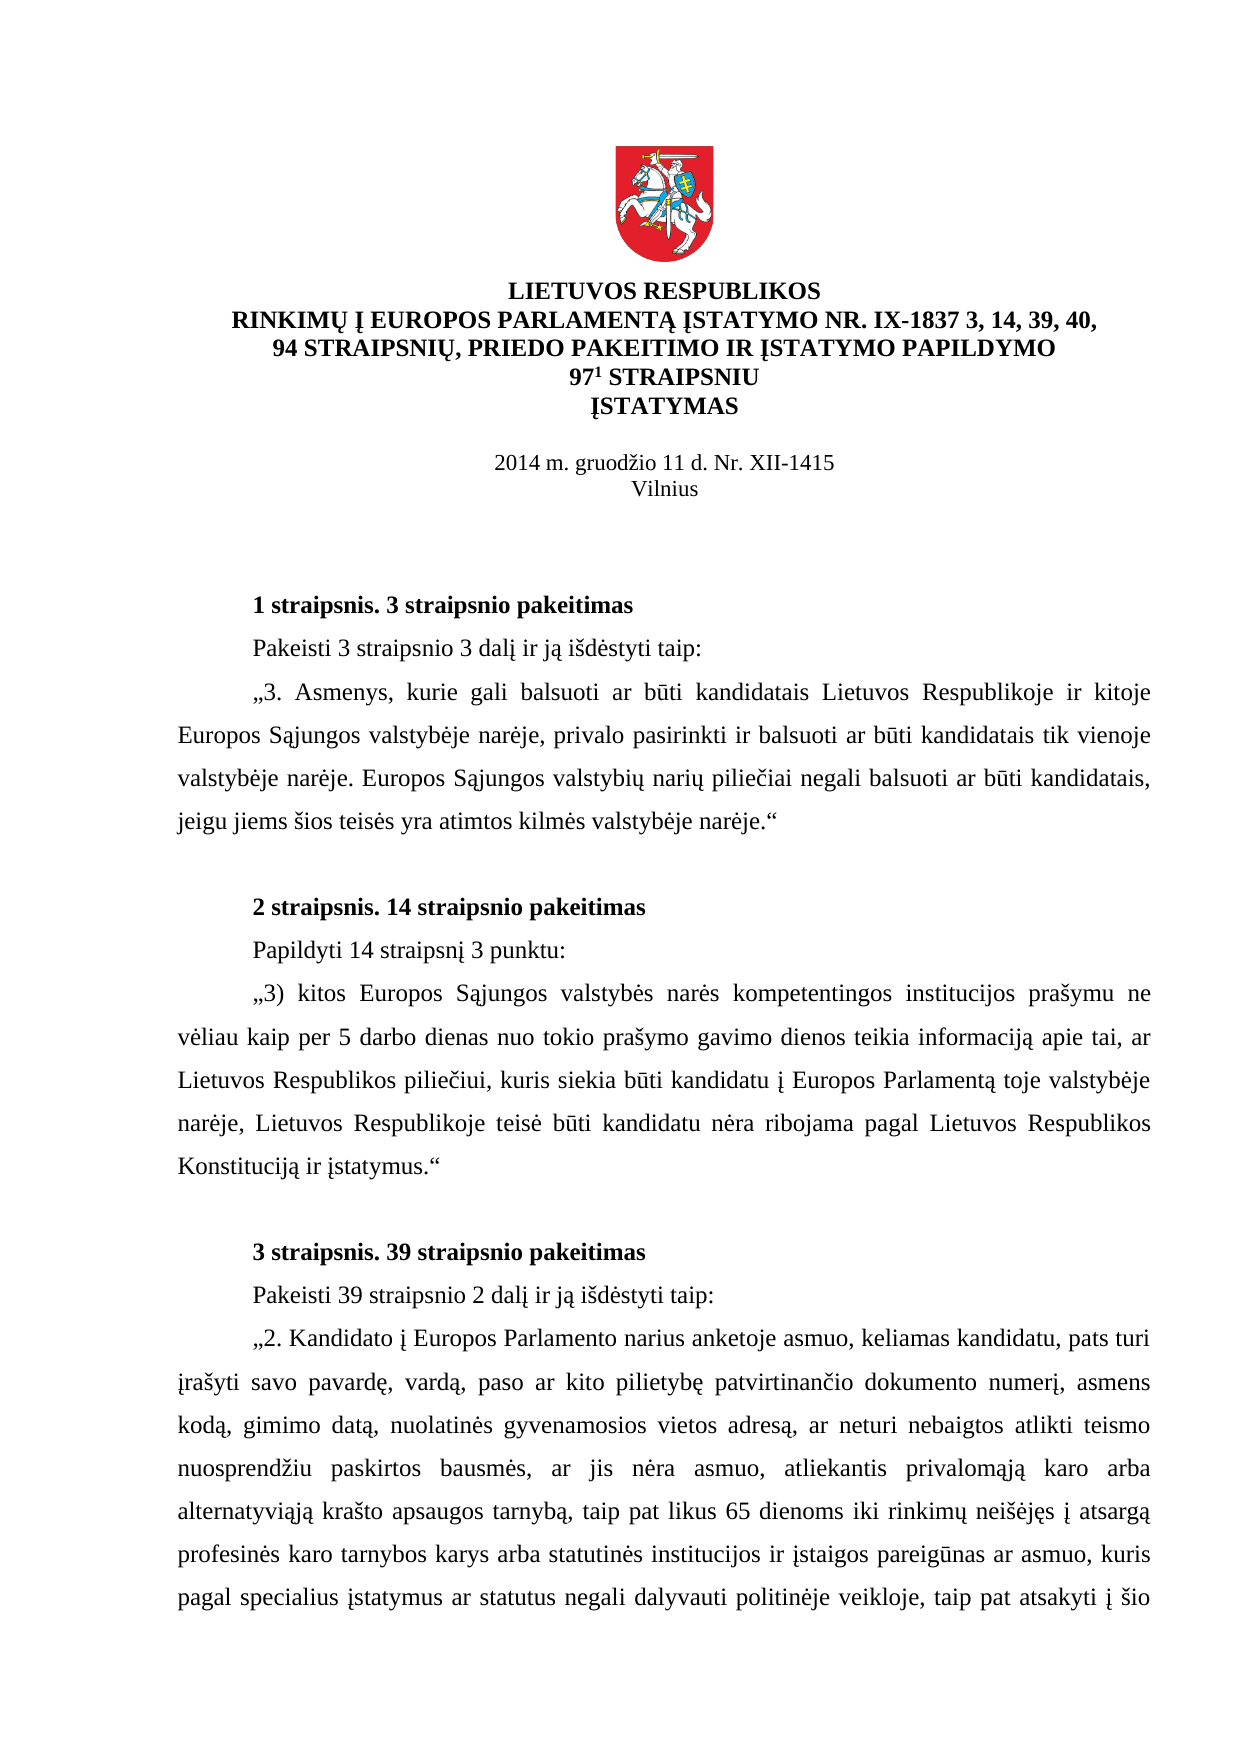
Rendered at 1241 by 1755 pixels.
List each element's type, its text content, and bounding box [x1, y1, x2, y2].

text „3. Asmenys, kurie gali balsuoti ar būti kandidatais Lietuvos Respublikoje ir kitoje Europos Sąjungos valstybėje narėje, privalo pasirinkti ir balsuoti ar būti kandidatais tik vienoje valstybėje narėje. Europos Sąjungos valstybių narių piliečiai negali balsuoti ar būti kandidatais, jeigu jiems šios teisės yra atimtos kilmės valstybėje narėje.“ [177, 677, 1152, 835]
text Vilnius [177, 475, 1152, 501]
text 3 straipsnis. 39 straipsnio pakeitimas [177, 1237, 1152, 1266]
text 2014 m. gruodžio 11 d. Nr. XII-1415 [177, 448, 1152, 475]
text Pakeisti 39 straipsnio 2 dalį ir ją išdėstyti taip: [177, 1280, 1152, 1309]
text LIETUVOS RESPUBLIKOS [177, 276, 1152, 305]
text „2. Kandidato į Europos Parlamento narius anketoje asmuo, keliamas kandidatu, pats turi įrašyti savo pavardę, vardą, paso ar kito pilietybę patvirtinančio dokumento numerį, asmens kodą, gimimo datą, nuolatinės gyvenamosios vietos adresą, ar neturi nebaigtos atlikti teismo nuosprendžiu paskirtos bausmės, ar jis nėra asmuo, atliekantis privalomąją karo arba alternatyviąją krašto apsaugos tarnybą, taip pat likus 65 dienoms iki rinkimų neišėjęs į atsargą profesinės karo tarnybos karys arba statutinės institucijos ir įstaigos pareigūnas ar asmuo, kuris pagal specialius įstatymus ar statutus negali dalyvauti politinėje veikloje, taip pat atsakyti į šio [177, 1323, 1152, 1611]
text 1 straipsnis. 3 straipsnio pakeitimas [177, 590, 1152, 619]
text 2 straipsnis. 14 straipsnio pakeitimas [177, 892, 1152, 921]
text „3) kitos Europos Sąjungos valstybės narės kompetentingos institucijos prašymu ne vėliau kaip per 5 darbo dienas nuo tokio prašymo gavimo dienos teikia informaciją apie tai, ar Lietuvos Respublikos piliečiui, kuris siekia būti kandidatu į Europos Parlamentą toje valstybėje narėje, Lietuvos Respublikoje teisė būti kandidatu nėra ribojama pagal Lietuvos Respublikos Konstituciją ir įstatymus.“ [177, 978, 1152, 1180]
text RINKIMŲ Į EUROPOS PARLAMENTĄ ĮSTATYMO NR. IX-1837 3, 14, 39, 40, 94 STRAIPSNIŲ, PRIEDO PAKEITIMO IR ĮSTATYMO PAPILDYMO 971 STRAIPSNIU [177, 305, 1152, 391]
text Papildyti 14 straipsnį 3 punktu: [177, 935, 1152, 964]
text ĮSTATYMAS [177, 391, 1152, 420]
text Pakeisti 3 straipsnio 3 dalį ir ją išdėstyti taip: [177, 633, 1152, 662]
